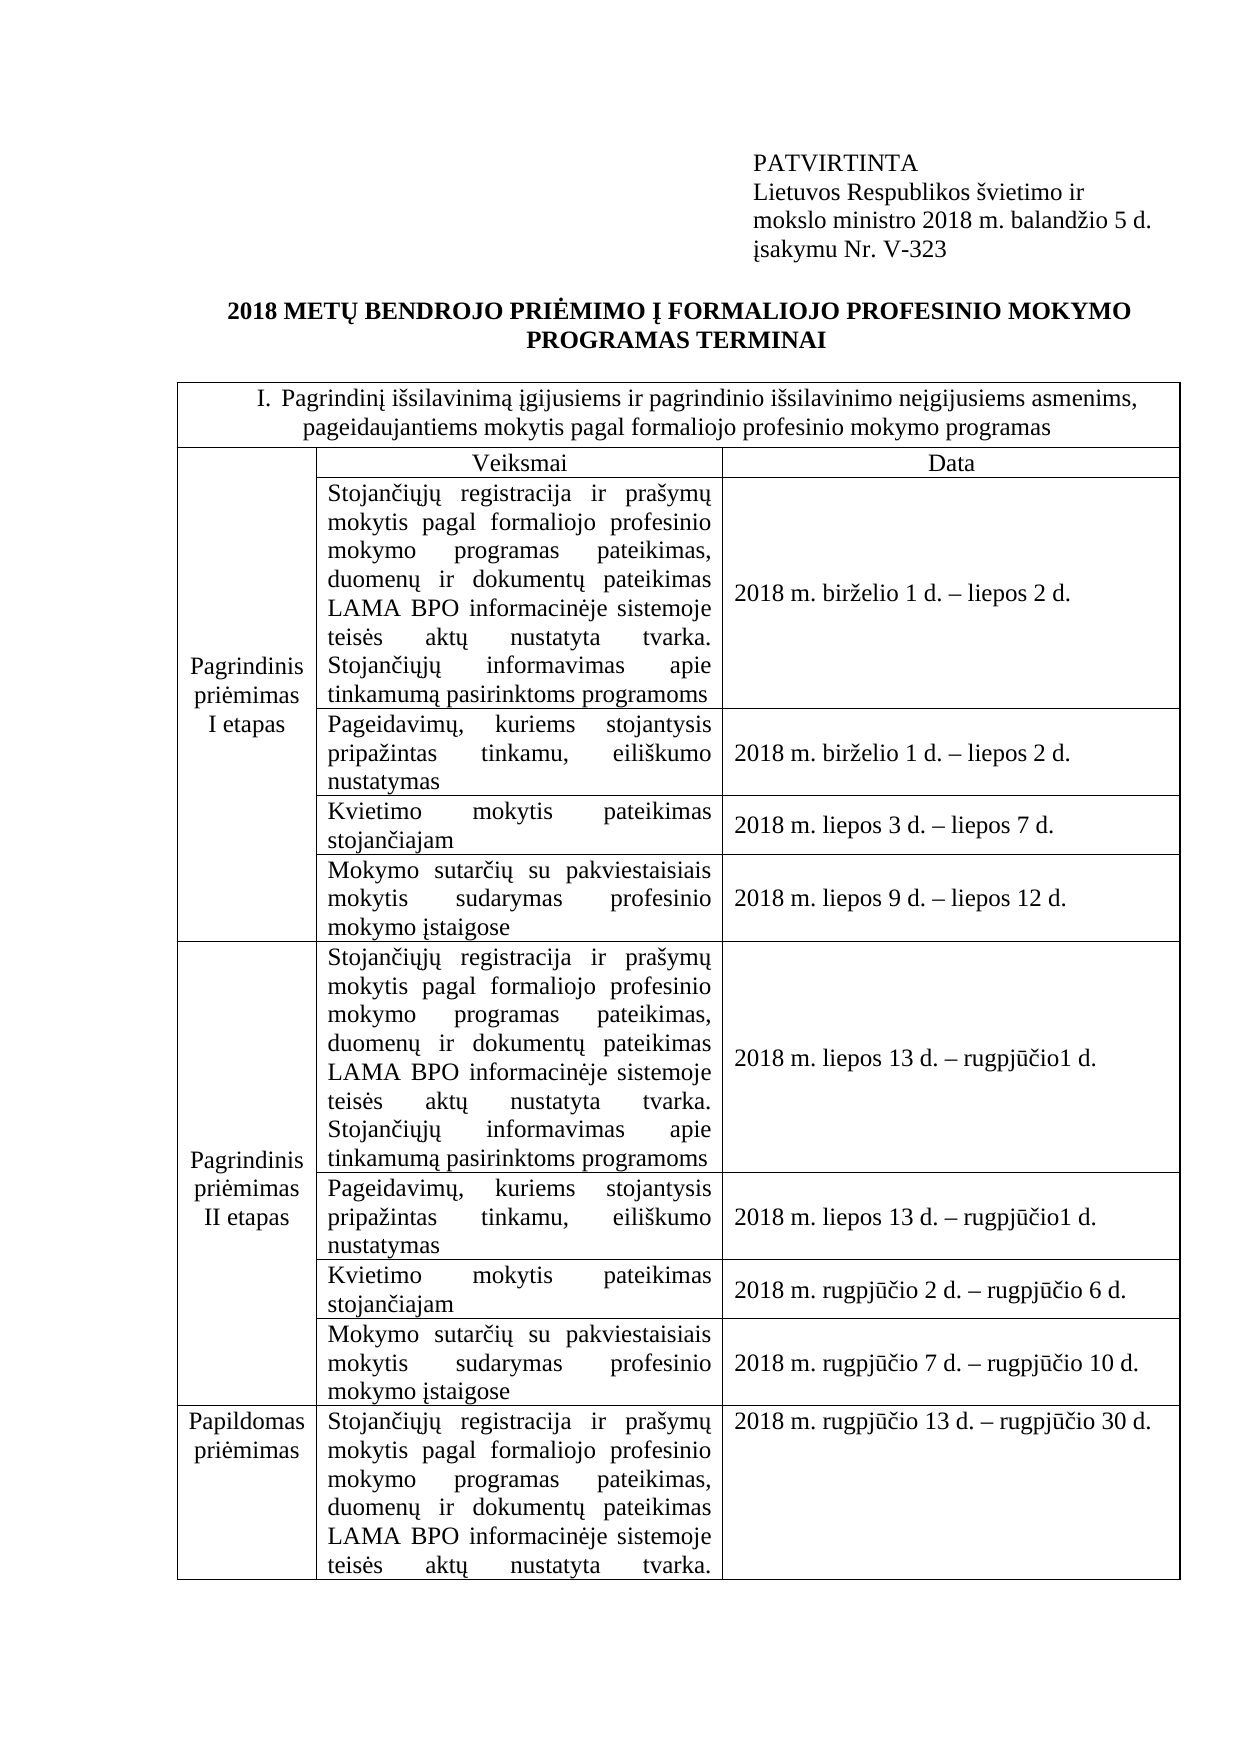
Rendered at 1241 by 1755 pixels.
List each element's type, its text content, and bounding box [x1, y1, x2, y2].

table_cell Kvietimo mokytis pateikimas stojančiajam [317, 1260, 722, 1318]
text įsakymu Nr. V-323 [753, 234, 1182, 263]
table_cell 2018 m. birželio 1 d. – liepos 2 d. [723, 478, 1179, 708]
table_cell 2018 m. liepos 13 d. – rugpjūčio1 d. [723, 1173, 1179, 1259]
table_cell Stojančiųjų registracija ir prašymų mokytis pagal formaliojo profesinio mokymo programas pateikimas, duomenų ir dokumentų pateikimas LAMA BPO informacinėje sistemoje teisės aktų nustatyta tvarka. Stojančiųjų informavimas apie tinkamumą pasirinktoms programoms [317, 942, 722, 1172]
table_cell 2018 m. liepos 13 d. – rugpjūčio1 d. [723, 942, 1179, 1172]
table_cell 2018 m. rugpjūčio 7 d. – rugpjūčio 10 d. [723, 1319, 1179, 1405]
table_cell 2018 m. liepos 9 d. – liepos 12 d. [723, 855, 1179, 941]
table_cell Stojančiųjų registracija ir prašymų mokytis pagal formaliojo profesinio mokymo programas pateikimas, duomenų ir dokumentų pateikimas LAMA BPO informacinėje sistemoje teisės aktų nustatyta tvarka. Stojančiųjų informavimas apie tinkamumą pasirinktoms programoms [317, 478, 722, 708]
text mokslo ministro 2018 m. balandžio 5 d. [753, 206, 1182, 234]
table_cell Stojančiųjų registracija ir prašymų mokytis pagal formaliojo profesinio mokymo programas pateikimas, duomenų ir dokumentų pateikimas LAMA BPO informacinėje sistemoje teisės aktų nustatyta tvarka. [317, 1406, 722, 1579]
table_cell Mokymo sutarčių su pakviestaisiais mokytis sudarymas profesinio mokymo įstaigose [317, 855, 722, 941]
table_cell 2018 m. rugpjūčio 13 d. – rugpjūčio 30 d. [723, 1406, 1179, 1579]
table_cell 2018 m. rugpjūčio 2 d. – rugpjūčio 6 d. [723, 1260, 1179, 1318]
text Lietuvos Respublikos švietimo ir [753, 177, 1182, 206]
table_cell Pageidavimų, kuriems stojantysis pripažintas tinkamu, eiliškumo nustatymas [317, 709, 722, 795]
table_cell Mokymo sutarčių su pakviestaisiais mokytis sudarymas profesinio mokymo įstaigose [317, 1319, 722, 1405]
table_cell Pageidavimų, kuriems stojantysis pripažintas tinkamu, eiliškumo nustatymas [317, 1173, 722, 1259]
table_cell Papildomas priėmimas [178, 1406, 316, 1579]
table_cell 2018 m. birželio 1 d. – liepos 2 d. [723, 709, 1179, 795]
table_header I. Pagrindinį išsilavinimą įgijusiems ir pagrindinio išsilavinimo neįgijusiems asmenims, pageidaujantiems mokytis pagal formaliojo profesinio mokymo programas [178, 383, 1179, 447]
table_cell Pagrindinis priėmimas I etapas [178, 448, 316, 941]
table_cell Kvietimo mokytis pateikimas stojančiajam [317, 796, 722, 854]
text PATVIRTINTA [753, 148, 1182, 177]
table_cell Data [723, 448, 1179, 477]
table_cell Veiksmai [317, 448, 722, 477]
text 2018 METŲ BENDROJO PRIĖMIMO Į FORMALIOJO PROFESINIO MOKYMO PROGRAMAS TERMINAI [177, 296, 1182, 353]
table_cell Pagrindinis priėmimas II etapas [178, 942, 316, 1405]
table_cell 2018 m. liepos 3 d. – liepos 7 d. [723, 796, 1179, 854]
